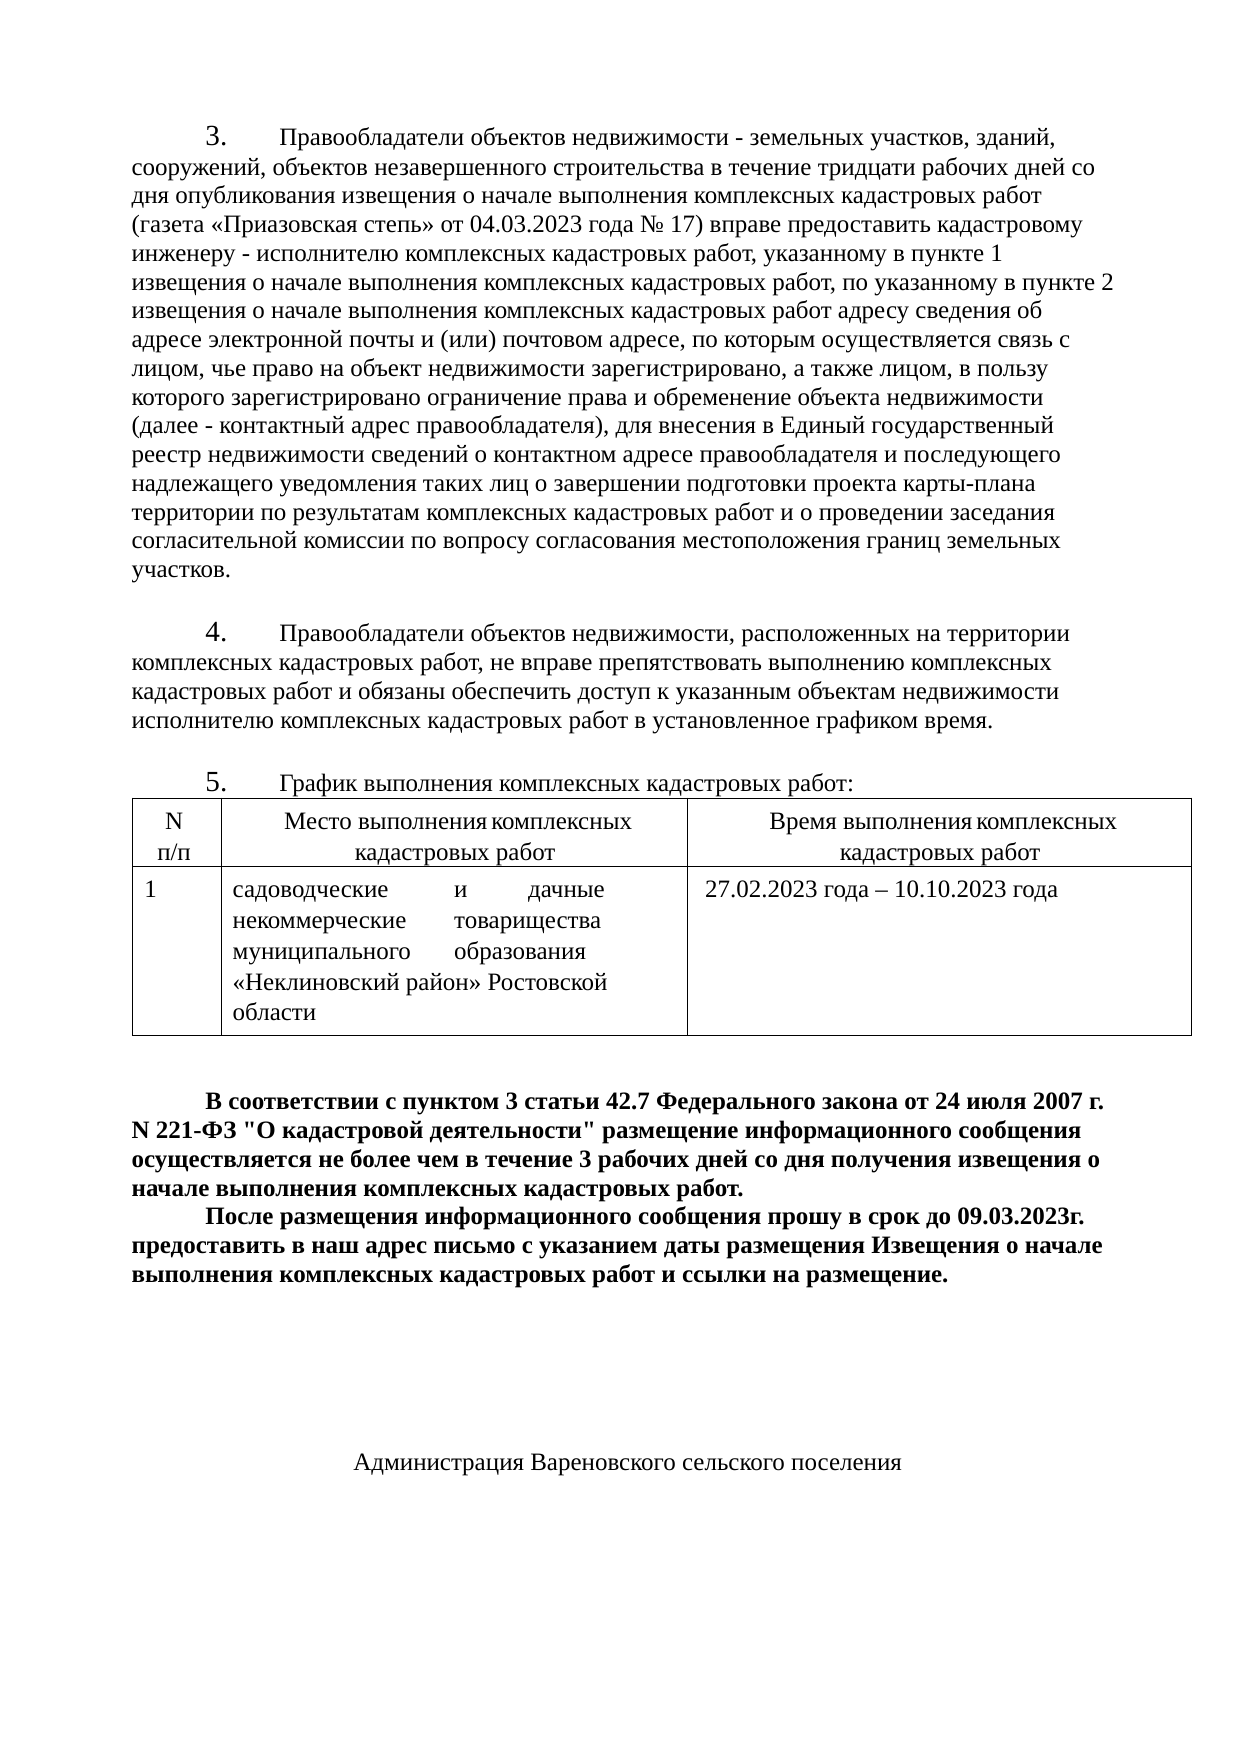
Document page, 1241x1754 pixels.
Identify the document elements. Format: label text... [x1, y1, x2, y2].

text Администрация Вареновского сельского поселения [133, 1447, 1122, 1476]
table_cell 27.02.2023 года – 10.10.2023 года [688, 867, 1191, 1034]
table_cell садоводческие и дачные некоммерческие товарищества муниципального образования «Неклиновский район» Ростовской области [222, 867, 687, 1034]
list График выполнения комплексных кадастровых работ: [131, 764, 1117, 798]
table_header Место выполнения комплексных кадастровых работ [222, 799, 687, 866]
list Правообладатели объектов недвижимости - земельных участков, зданий, сооружений, объектов незавершенного строительства в течение тридцати рабочих дней со дня опубликования извещения о начале выполнения комплексных кадастровых работ (газета «Приазовская степь» от 04.03.2023 года № 17) вправе предоставить кадастровому инженеру - исполнителю комплексных кадастровых работ, указанному в пункте 1 извещения о начале выполнения комплексных кадастровых работ, по указанному в пункте 2 извещения о начале выполнения комплексных кадастровых работ адресу сведения об адресе электронной почты и (или) почтовом адресе, по которым осуществляется связь с лицом, чье право на объект недвижимости зарегистрировано, а также лицом, в пользу которого зарегистрировано ограничение права и обременение объекта недвижимости (далее - контактный адрес правообладателя), для внесения в Единый государственный реестр недвижимости сведений о контактном адресе правообладателя и последующего надлежащего уведомления таких лиц о завершении подготовки проекта карты-плана территории по результатам комплексных кадастровых работ и о проведении заседания согласительной комиссии по вопросу согласования местоположения границ земельных участков. [131, 118, 1117, 583]
list Правообладатели объектов недвижимости, расположенных на территории комплексных кадастровых работ, не вправе препятствовать выполнению комплексных кадастровых работ и обязаны обеспечить доступ к указанным объектам недвижимости исполнителю комплексных кадастровых работ в установленное графиком время. [131, 614, 1117, 733]
text После размещения информационного сообщения прошу в срок до 09.03.2023г. предоставить в наш адрес письмо с указанием даты размещения Извещения о начале выполнения комплексных кадастровых работ и ссылки на размещение. [131, 1201, 1117, 1288]
table_header Время выполнения комплексных кадастровых работ [688, 799, 1191, 866]
text В соответствии с пунктом 3 статьи 42.7 Федерального закона от 24 июля 2007 г. N 221-ФЗ "О кадастровой деятельности" размещение информационного сообщения осуществляется не более чем в течение 3 рабочих дней со дня получения извещения о начале выполнения комплексных кадастровых работ. [131, 1086, 1117, 1201]
table_header N п/п [133, 799, 221, 866]
table_cell 1 [133, 867, 221, 1034]
